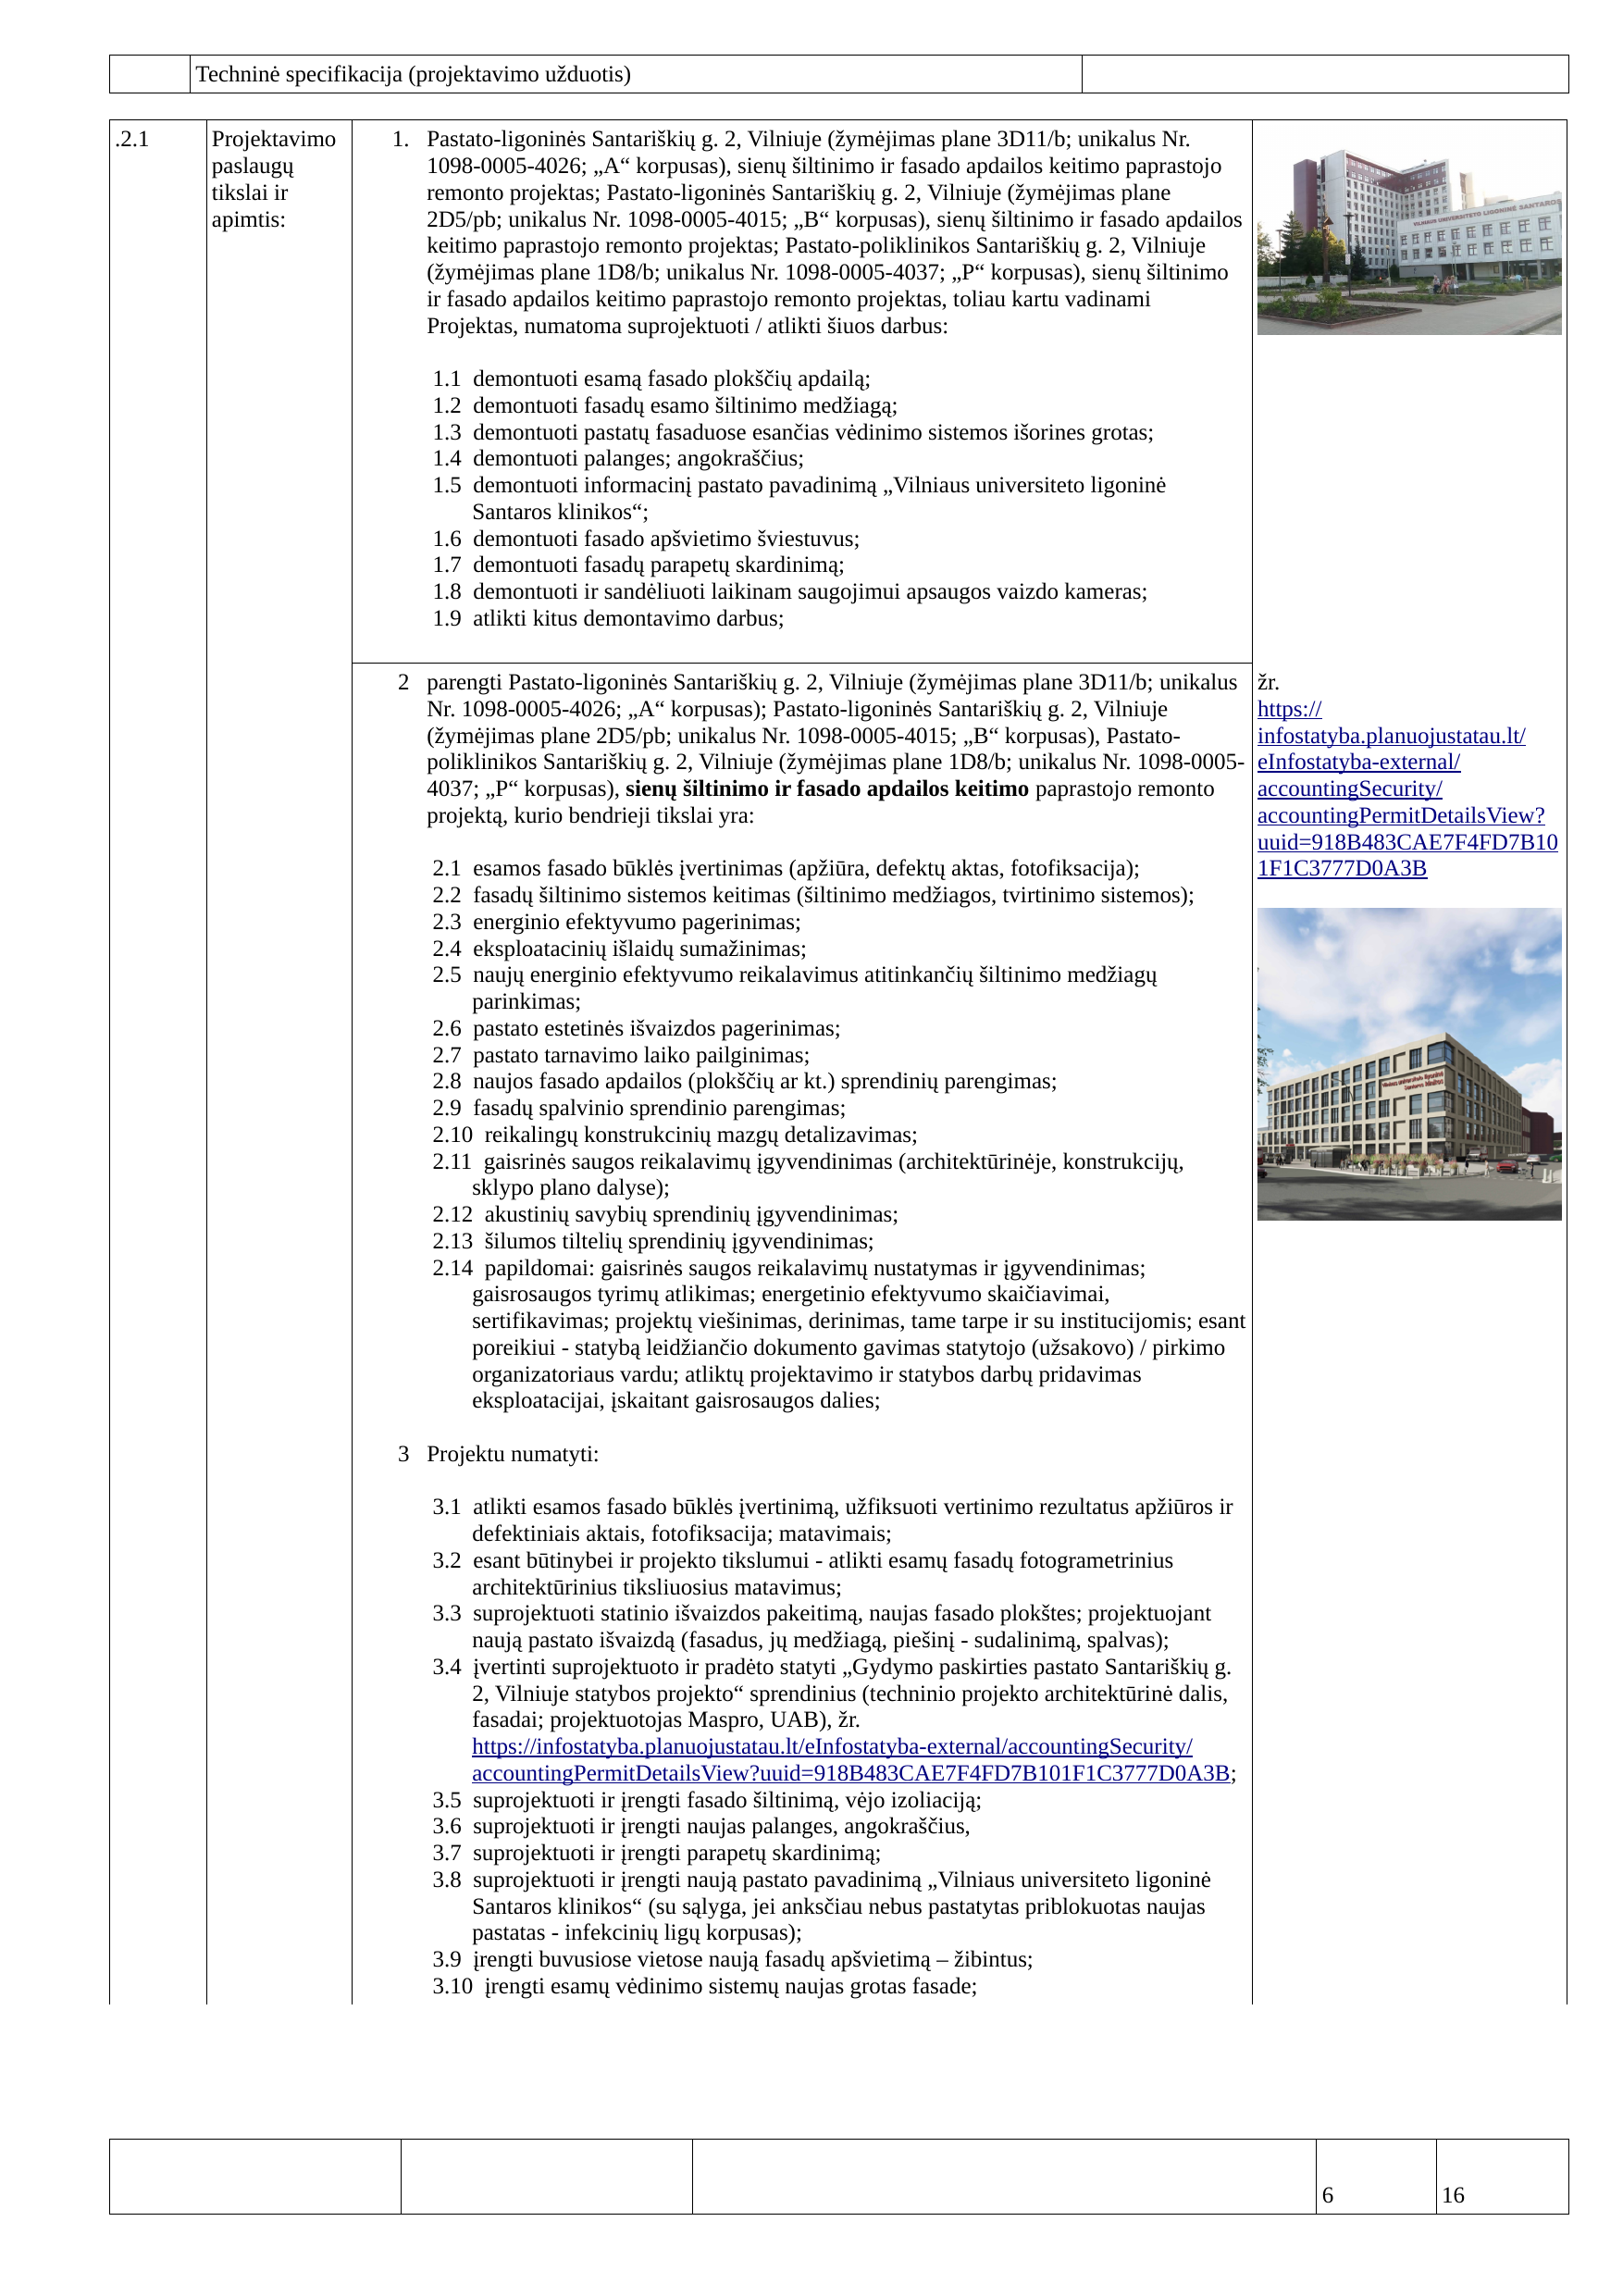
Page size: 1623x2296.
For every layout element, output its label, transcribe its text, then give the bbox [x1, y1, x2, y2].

table_cell parengti Pastato-ligoninės Santariškių g. 2, Vilniuje (žymėjimas plane 3D11/b; unikalus Nr. 1098-0005-4026; „A“ korpusas); Pastato-ligoninės Santariškių g. 2, Vilniuje (žymėjimas plane 2D5/pb; unikalus Nr. 1098-0005-4015; „B“ korpusas), Pastato- poliklinikos Santariškių g. 2, Vilniuje (žymėjimas plane 1D8/b; unikalus Nr. 1098-0005-4037; „P“ korpusas), sienų šiltinimo ir fasado apdailos keitimo paprastojo remonto projektą, kurio bendrieji tikslai yra: esamos fasado būklės įvertinimas (apžiūra, defektų aktas, fotofiksacija); fasadų šiltinimo sistemos keitimas (šiltinimo medžiagos, tvirtinimo sistemos); energinio efektyvumo pagerinimas; eksploatacinių išlaidų sumažinimas; naujų energinio efektyvumo reikalavimus atitinkančių šiltinimo medžiagų parinkimas; pastato estetinės išvaizdos pagerinimas; pastato tarnavimo laiko pailginimas; naujos fasado apdailos (plokščių ar kt.) sprendinių parengimas; fasadų spalvinio sprendinio parengimas; reikalingų konstrukcinių mazgų detalizavimas; gaisrinės saugos reikalavimų įgyvendinimas (architektūrinėje, konstrukcijų, sklypo plano dalyse); akustinių savybių sprendinių įgyvendinimas; šilumos tiltelių sprendinių įgyvendinimas; papildomai: gaisrinės saugos reikalavimų nustatymas ir įgyvendinimas; gaisrosaugos tyrimų atlikimas; energetinio efektyvumo skaičiavimai, sertifikavimas; projektų viešinimas, derinimas, tame tarpe ir su institucijomis; esant poreikiui - statybą leidžiančio dokumento gavimas statytojo (užsakovo) / pirkimo organizatoriaus vardu; atliktų projektavimo ir statybos darbų pridavimas eksploatacijai, įskaitant gaisrosaugos dalies; Projektu numatyti: atlikti esamos fasado būklės įvertinimą, užfiksuoti vertinimo rezultatus apžiūros ir defektiniais aktais, fotofiksacija; matavimais; esant būtinybei ir projekto tikslumui - atlikti esamų fasadų fotogrametrinius architektūrinius tiksliuosius matavimus; suprojektuoti statinio išvaizdos pakeitimą, naujas fasado plokštes; projektuojant naują pastato išvaizdą (fasadus, jų medžiagą, piešinį - sudalinimą, spalvas); įvertinti suprojektuoto ir pradėto statyti „Gydymo paskirties pastato Santariškių g. 2, Vilniuje statybos projekto“ sprendinius (techninio projekto architektūrinė dalis, fasadai; projektuotojas Maspro, UAB), žr. https://infostatyba.planuojustatau.lt/eInfostatyba-external/accountingSecurity/accountingPermitDetailsView?uuid=918B483CAE7F4FD7B101F1C3777D0A3B; suprojektuoti ir įrengti fasado šiltinimą, vėjo izoliaciją; suprojektuoti ir įrengti naujas palanges, angokraščius, suprojektuoti ir įrengti parapetų skardinimą; suprojektuoti ir įrengti naują pastato pavadinimą „Vilniaus universiteto ligoninė Santaros klinikos“ (su sąlyga, jei anksčiau nebus pastatytas priblokuotas naujas pastatas - infekcinių ligų korpusas); įrengti buvusiose vietose naują fasadų apšvietimą – žibintus; įrengti esamų vėdinimo sistemų naujas grotas fasade; [353, 664, 1252, 2004]
table_header [1253, 120, 1567, 663]
table_header .2.1 [110, 120, 206, 663]
table_header Projektavimo paslaugų tikslai ir apimtis: [207, 120, 352, 663]
table_header Pastato-ligoninės Santariškių g. 2, Vilniuje (žymėjimas plane 3D11/b; unikalus Nr. 1098-0005-4026; „A“ korpusas), sienų šiltinimo ir fasado apdailos keitimo paprastojo remonto projektas; Pastato-ligoninės Santariškių g. 2, Vilniuje (žymėjimas plane 2D5/pb; unikalus Nr. 1098-0005-4015; „B“ korpusas), sienų šiltinimo ir fasado apdailos keitimo paprastojo remonto projektas; Pastato-poliklinikos Santariškių g. 2, Vilniuje (žymėjimas plane 1D8/b; unikalus Nr. 1098-0005-4037; „P“ korpusas), sienų šiltinimo ir fasado apdailos keitimo paprastojo remonto projektas, toliau kartu vadinami Projektas, numatoma suprojektuoti / atlikti šiuos darbus: demontuoti esamą fasado plokščių apdailą; demontuoti fasadų esamo šiltinimo medžiagą; demontuoti pastatų fasaduose esančias vėdinimo sistemos išorines grotas; demontuoti palanges; angokraščius; demontuoti informacinį pastato pavadinimą „Vilniaus universiteto ligoninė Santaros klinikos“; demontuoti fasado apšvietimo šviestuvus; demontuoti fasadų parapetų skardinimą; demontuoti ir sandėliuoti laikinam saugojimui apsaugos vaizdo kameras; atlikti kitus demontavimo darbus; [353, 120, 1252, 663]
table_cell žr. https://infostatyba.planuojustatau.lt/eInfostatyba-external/accountingSecurity/accountingPermitDetailsView?uuid=918B483CAE7F4FD7B101F1C3777D0A3B [1253, 663, 1567, 2004]
table_cell [207, 663, 352, 2004]
table_cell [110, 663, 206, 2004]
